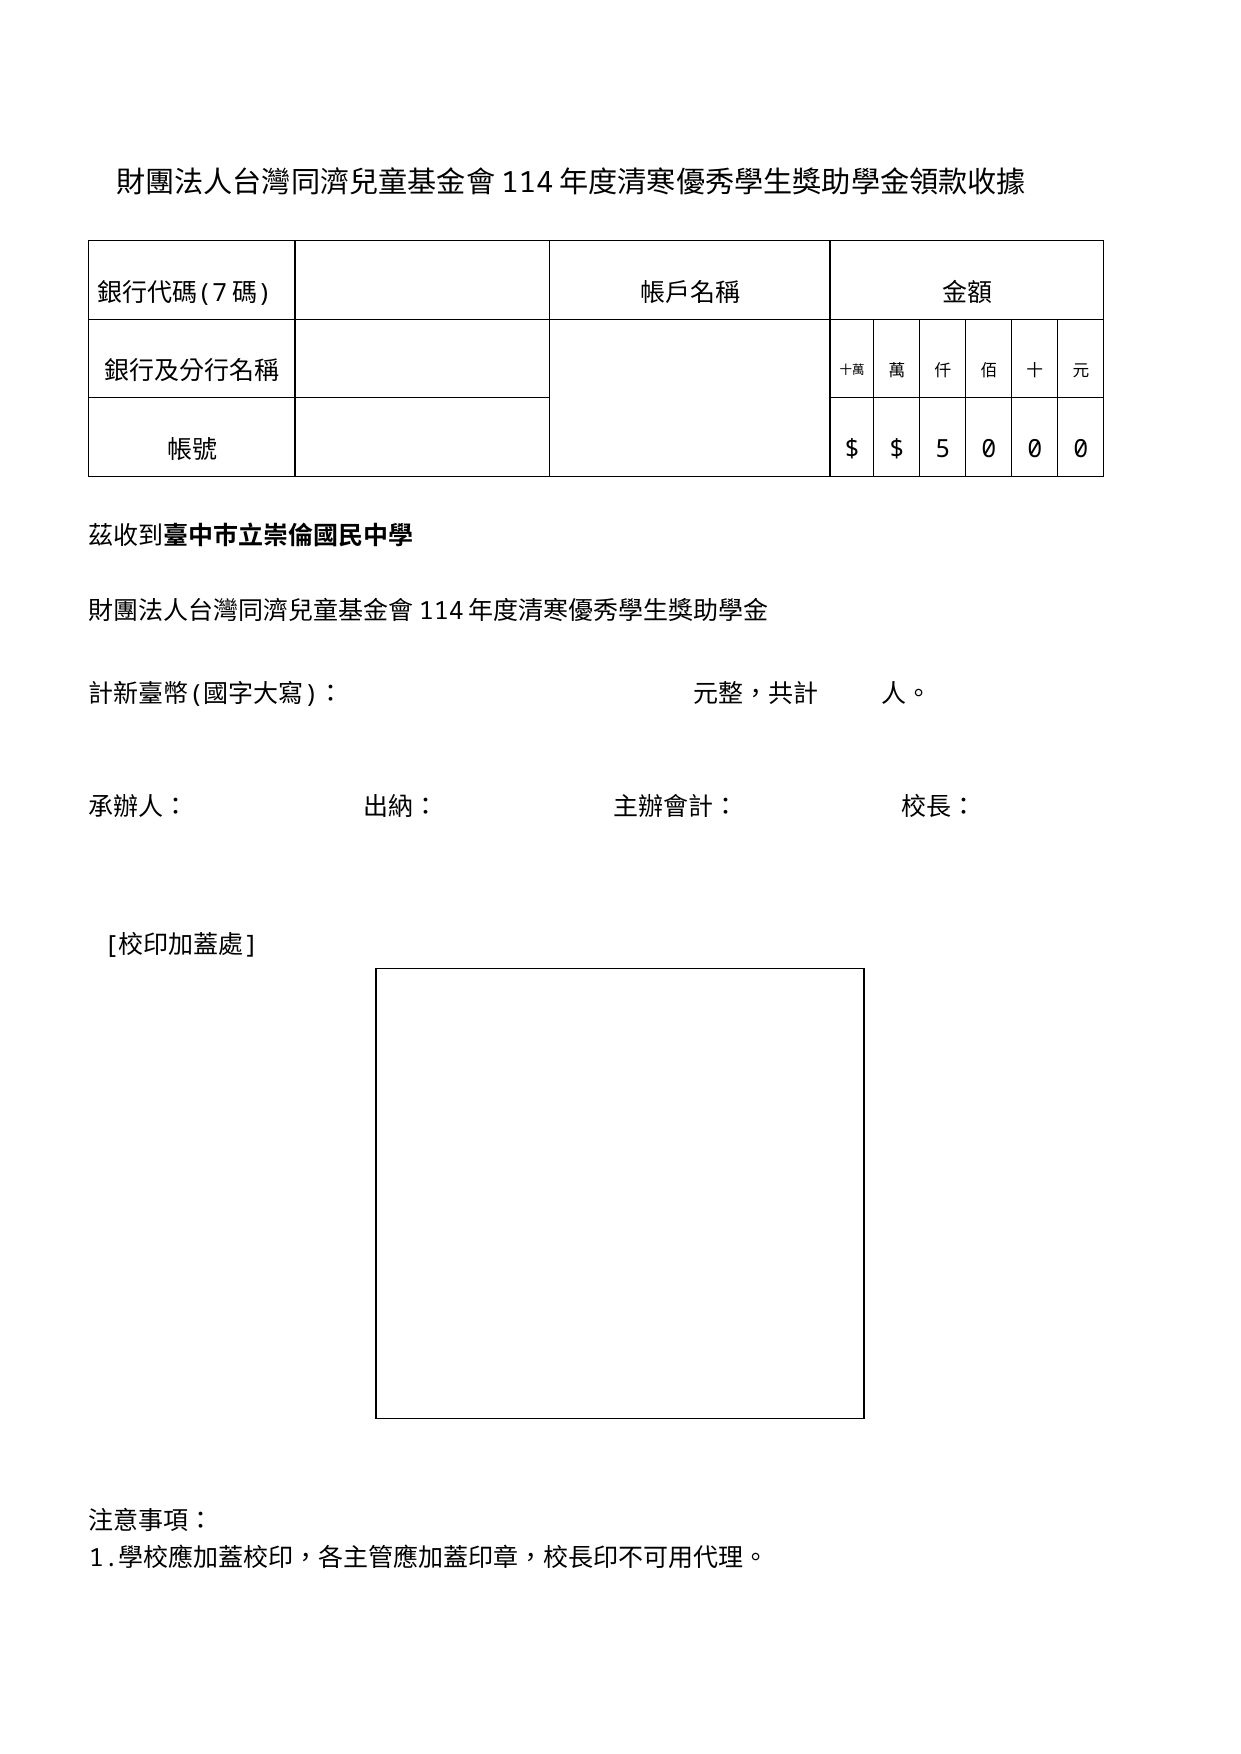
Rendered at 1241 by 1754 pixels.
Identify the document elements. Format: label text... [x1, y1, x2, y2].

table_cell 帳號 [89, 398, 294, 476]
table_cell 5 [920, 398, 965, 476]
table_cell 仟 [920, 320, 965, 397]
table_cell 0 [1058, 398, 1103, 476]
table_cell 0 [966, 398, 1011, 476]
table_header 金額 [831, 241, 1103, 319]
table_header [296, 241, 549, 319]
text 茲收到臺中巿立崇倫國民中學 [89, 515, 1053, 552]
table_cell 十萬 [831, 320, 873, 397]
table_cell [296, 320, 549, 397]
table_header 帳戶名稱 [550, 241, 829, 319]
table_cell 銀行及分行名稱 [89, 320, 294, 397]
table_cell 0 [1012, 398, 1057, 476]
text 財團法人台灣同濟兒童基金會114年度清寒優秀學生獎助學金 [89, 586, 1053, 627]
table_cell [296, 398, 549, 476]
table_cell [550, 320, 829, 476]
table_header 銀行代碼(7碼) [89, 241, 294, 319]
text 財團法人台灣同濟兒童基金會114年度清寒優秀學生獎助學金領款收據 [89, 158, 1053, 201]
text 注意事項： [89, 1501, 1053, 1537]
text 1.學校應加蓋校印，各主管應加蓋印章，校長印不可用代理。 [89, 1537, 1053, 1573]
table_cell 十 [1012, 320, 1057, 397]
text 計新臺幣(國字大寫)： 元整，共計 人。 [89, 669, 1053, 711]
text [校印加蓋處] [89, 925, 1053, 961]
table_cell $ [874, 398, 919, 476]
table_cell 萬 [874, 320, 919, 397]
table_cell 元 [1058, 320, 1103, 397]
text 承辦人： 出納： 主辦會計： 校長： [89, 786, 1053, 823]
table_cell 佰 [966, 320, 1011, 397]
table_cell $ [831, 398, 873, 476]
